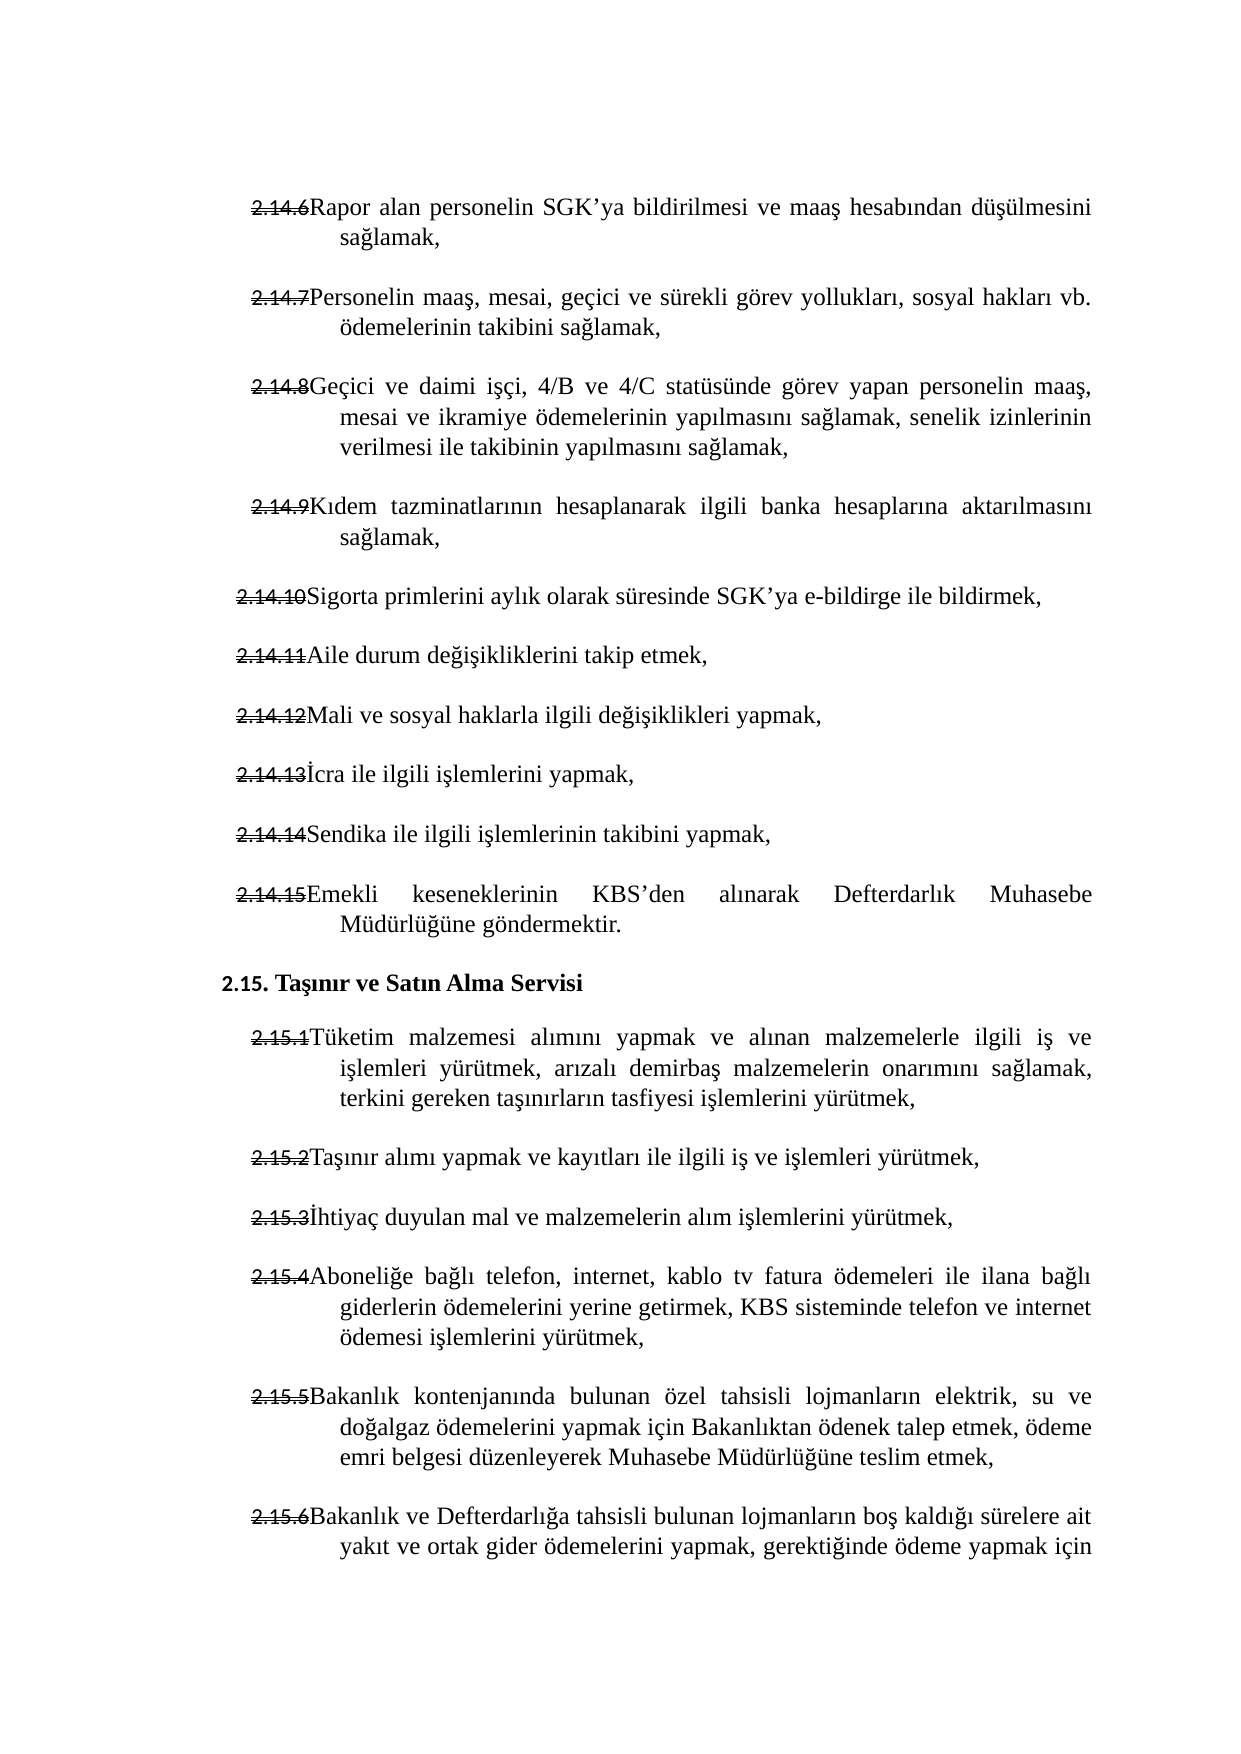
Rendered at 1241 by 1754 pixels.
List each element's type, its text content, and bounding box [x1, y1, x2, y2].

list Tüketim malzemesi alımını yapmak ve alınan malzemelerle ilgili iş ve işlemleri yürütmek, arızalı demirbaş malzemelerin onarımını sağlamak, terkini gereken taşınırların tasfiyesi işlemlerini yürütmek, [251, 1022, 1093, 1112]
list Mali ve sosyal haklarla ilgili değişiklikleri yapmak, [236, 700, 1093, 729]
list Rapor alan personelin SGK’ya bildirilmesi ve maaş hesabından düşülmesini sağlamak, [251, 192, 1093, 251]
list Aile durum değişikliklerini takip etmek, [236, 640, 1093, 669]
list Aboneliğe bağlı telefon, internet, kablo tv fatura ödemeleri ile ilana bağlı giderlerin ödemelerini yerine getirmek, KBS sisteminde telefon ve internet ödemesi işlemlerini yürütmek, [251, 1261, 1093, 1351]
list Personelin maaş, mesai, geçici ve sürekli görev yollukları, sosyal hakları vb. ödemelerinin takibini sağlamak, [251, 282, 1093, 341]
list Sigorta primlerini aylık olarak süresinde SGK’ya e-bildirge ile bildirmek, [236, 581, 1093, 610]
list Geçici ve daimi işçi, 4/B ve 4/C statüsünde görev yapan personelin maaş, mesai ve ikramiye ödemelerinin yapılmasını sağlamak, senelik izinlerinin verilmesi ile takibinin yapılmasını sağlamak, [251, 371, 1093, 461]
list Emekli keseneklerinin KBS’den alınarak Defterdarlık Muhasebe Müdürlüğüne göndermektir. [236, 879, 1093, 938]
list Kıdem tazminatlarının hesaplanarak ilgili banka hesaplarına aktarılmasını sağlamak, [251, 491, 1093, 550]
list Bakanlık ve Defterdarlığa tahsisli bulunan lojmanların boş kaldığı sürelere ait yakıt ve ortak gider ödemelerini yapmak, gerektiğinde ödeme yapmak için [251, 1501, 1093, 1560]
list . Taşınır ve Satın Alma Servisi [221, 968, 1091, 997]
list Taşınır alımı yapmak ve kayıtları ile ilgili iş ve işlemleri yürütmek, [251, 1142, 1093, 1171]
list İhtiyaç duyulan mal ve malzemelerin alım işlemlerini yürütmek, [251, 1202, 1093, 1231]
list Bakanlık kontenjanında bulunan özel tahsisli lojmanların elektrik, su ve doğalgaz ödemelerini yapmak için Bakanlıktan ödenek talep etmek, ödeme emri belgesi düzenleyerek Muhasebe Müdürlüğüne teslim etmek, [251, 1381, 1093, 1471]
list İcra ile ilgili işlemlerini yapmak, [236, 759, 1093, 789]
list Sendika ile ilgili işlemlerinin takibini yapmak, [236, 819, 1093, 848]
